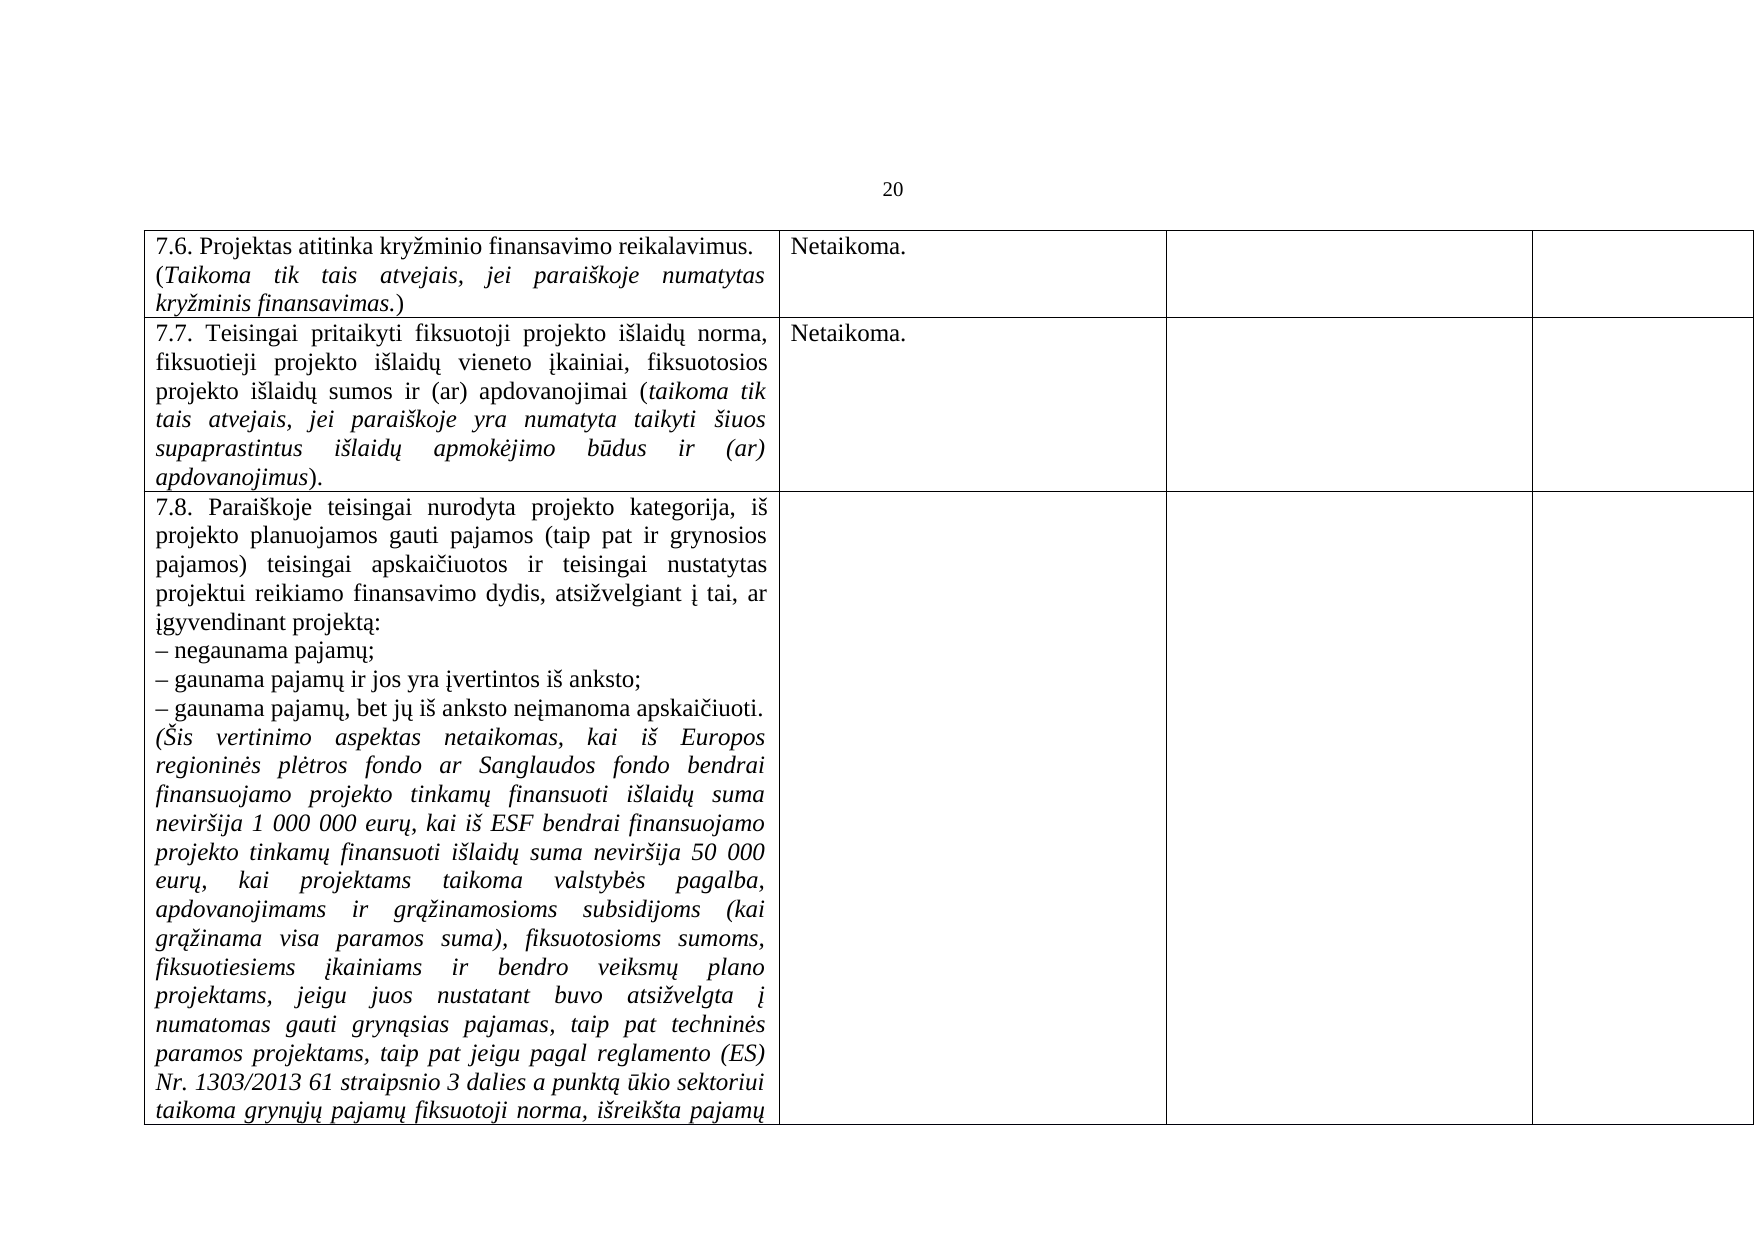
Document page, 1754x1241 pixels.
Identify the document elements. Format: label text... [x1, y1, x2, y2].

table_cell [1533, 318, 1753, 491]
table_cell [780, 492, 1166, 1124]
table_cell [1533, 492, 1753, 1124]
table_cell 7.7. Teisingai pritaikyti fiksuotoji projekto išlaidų norma, fiksuotieji projekto išlaidų vieneto įkainiai, fiksuotosios projekto išlaidų sumos ir (ar) apdovanojimai (taikoma tik tais atvejais, jei paraiškoje yra numatyta taikyti šiuos supaprastintus išlaidų apmokėjimo būdus ir (ar) apdovanojimus). [145, 318, 779, 491]
table_cell 7.8. Paraiškoje teisingai nurodyta projekto kategorija, iš projekto planuojamos gauti pajamos (taip pat ir grynosios pajamos) teisingai apskaičiuotos ir teisingai nustatytas projektui reikiamo finansavimo dydis, atsižvelgiant į tai, ar įgyvendinant projektą: – negaunama pajamų; – gaunama pajamų ir jos yra įvertintos iš anksto; – gaunama pajamų, bet jų iš anksto neįmanoma apskaičiuoti. (Šis vertinimo aspektas netaikomas, kai iš Europos regioninės plėtros fondo ar Sanglaudos fondo bendrai finansuojamo projekto tinkamų finansuoti išlaidų suma neviršija 1 000 000 eurų, kai iš ESF bendrai finansuojamo projekto tinkamų finansuoti išlaidų suma neviršija 50 000 eurų, kai projektams taikoma valstybės pagalba, apdovanojimams ir grąžinamosioms subsidijoms (kai grąžinama visa paramos suma), fiksuotosioms sumoms, fiksuotiesiems įkainiams ir bendro veiksmų plano projektams, jeigu juos nustatant buvo atsižvelgta į numatomas gauti grynąsias pajamas, taip pat techninės paramos projektams, taip pat jeigu pagal reglamento (ES) Nr. 1303/2013 61 straipsnio 3 dalies a punktą ūkio sektoriui taikoma grynųjų pajamų fiksuotoji norma, išreikšta pajamų [145, 492, 779, 1124]
table_cell [1167, 318, 1532, 491]
table_cell [1167, 492, 1532, 1124]
table_cell 7.6. Projektas atitinka kryžminio finansavimo reikalavimus. (Taikoma tik tais atvejais, jei paraiškoje numatytas kryžminis finansavimas.) [145, 231, 779, 317]
table_cell [1533, 231, 1753, 317]
table_cell [1167, 231, 1532, 317]
table_cell Netaikoma. [780, 231, 1166, 317]
table_cell Netaikoma. [780, 318, 1166, 491]
